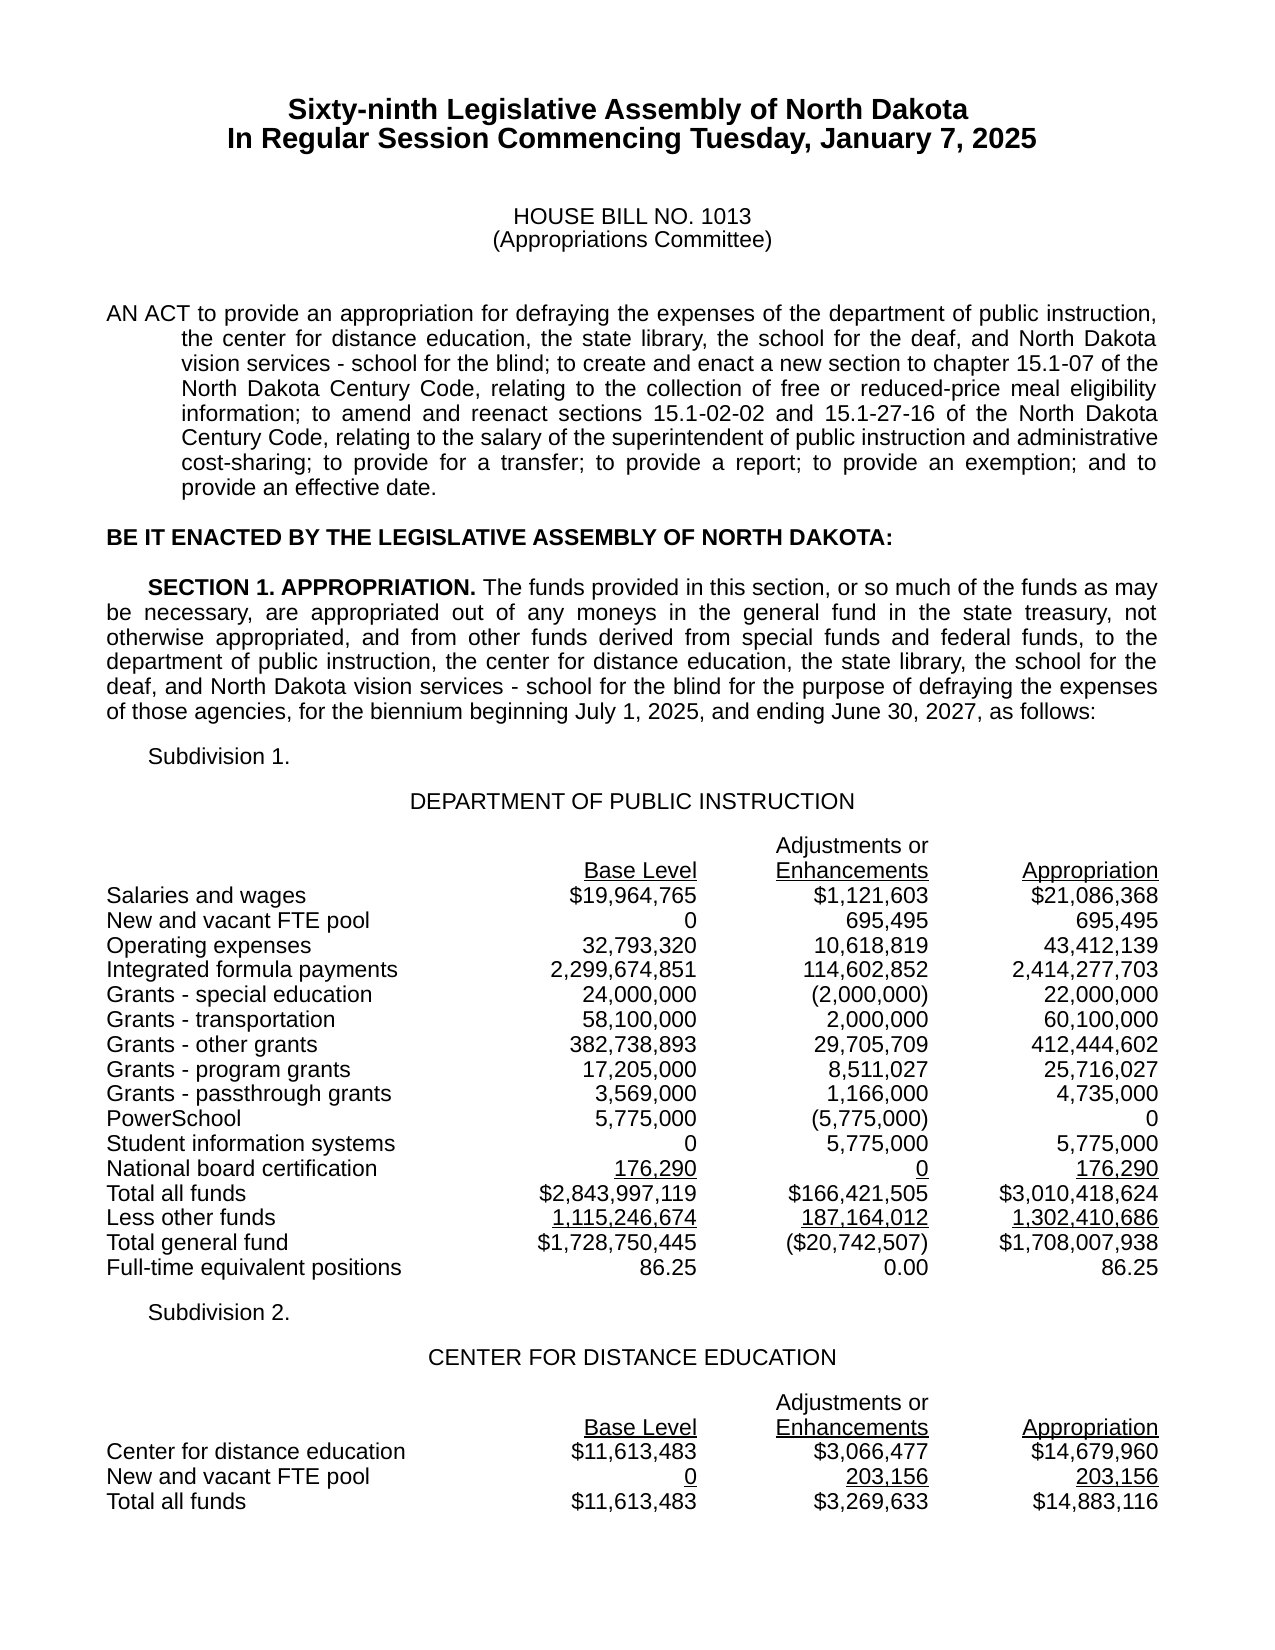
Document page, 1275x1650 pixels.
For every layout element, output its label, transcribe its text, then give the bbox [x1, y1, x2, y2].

text CENTER FOR DISTANCE EDUCATION [106, 1345, 1158, 1370]
title Sixty-ninth Legislative Assembly of North Dakota [106, 96, 1158, 125]
text Adjustments or Base Level Enhancements Appropriation Center for distance education $11,613,483 $3,066,477 $14,679,960 New and vacant FTE pool 0 203,156 203,156 Total all funds $11,613,483 $3,269,633 $14,883,116 [106, 1390, 1158, 1514]
text (Appropriations Committee) [106, 229, 1158, 252]
title In Regular Session Commencing Tuesday, January 7, 2025 [106, 125, 1158, 154]
text BE IT ENACTED BY THE LEGISLATIVE ASSEMBLY OF NORTH DAKOTA: [106, 526, 1158, 551]
text SECTION 1. APPROPRIATION. The funds provided in this section, or so much of the funds as may be necessary, are appropriated out of any moneys in the general fund in the state treasury, not otherwise appropriated, and from other funds derived from special funds and federal funds, to the department of public instruction, the center for distance education, the state library, the school for the deaf, and North Dakota vision services - school for the blind for the purpose of defraying the expenses of those agencies, for the biennium beginning July 1, 2025, and ending June 30, 2027, as follows: [106, 576, 1158, 724]
text Adjustments or Base Level Enhancements Appropriation Salaries and wages $19,964,765 $1,121,603 $21,086,368 New and vacant FTE pool 0 695,495 695,495 Operating expenses 32,793,320 10,618,819 43,412,139 Integrated formula payments 2,299,674,851 114,602,852 2,414,277,703 Grants - special education 24,000,000 (2,000,000) 22,000,000 Grants - transportation 58,100,000 2,000,000 60,100,000 Grants - other grants 382,738,893 29,705,709 412,444,602 Grants - program grants 17,205,000 8,511,027 25,716,027 Grants - passthrough grants 3,569,000 1,166,000 4,735,000 PowerSchool 5,775,000 (5,775,000) 0 Student information systems 0 5,775,000 5,775,000 National board certification 176,290 0 176,290 Total all funds $2,843,997,119 $166,421,505 $3,010,418,624 Less other funds 1,115,246,674 187,164,012 1,302,410,686 Total general fund $1,728,750,445 ($20,742,507) $1,708,007,938 Full-time equivalent positions 86.25 0.00 86.25 [106, 834, 1158, 1280]
text Subdivision 2. [106, 1301, 1158, 1325]
title AN ACT to provide an appropriation for defraying the expenses of the department of public instruction, the center for distance education, the state library, the school for the deaf, and North Dakota vision services - school for the blind; to create and enact a new section to chapter 15.1‑07 of the North Dakota Century Code, relating to the collection of free or reduced-price meal eligibility information; to amend and reenact sections 15.1‑02‑02 and 15.1‑27‑16 of the North Dakota Century Code, relating to the salary of the superintendent of public instruction and administrative cost-sharing; to provide for a transfer; to provide a report; to provide an exemption; and to provide an effective date. [106, 302, 1158, 500]
text DEPARTMENT OF PUBLIC INSTRUCTION [106, 789, 1158, 814]
text House BILL NO. 1013 [106, 204, 1158, 229]
text Subdivision 1. [106, 744, 1158, 769]
